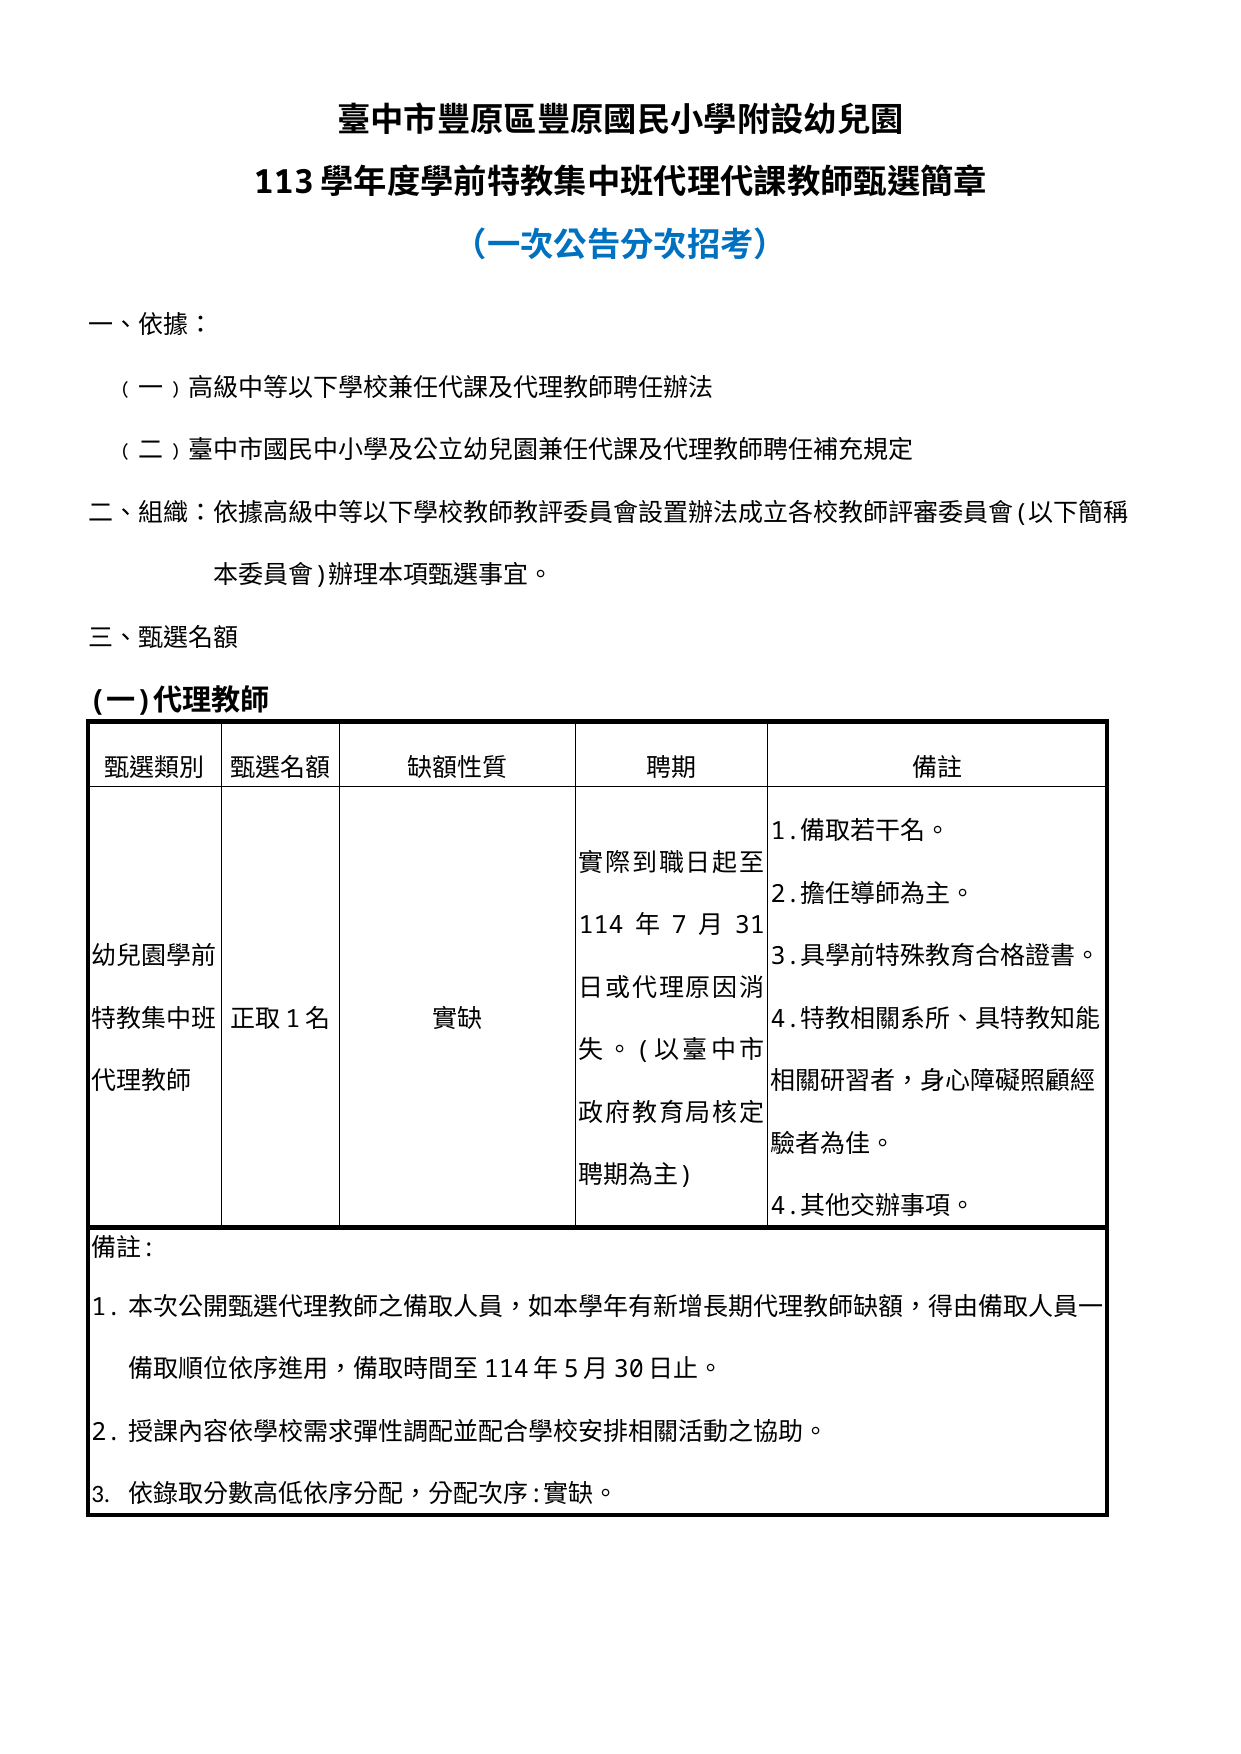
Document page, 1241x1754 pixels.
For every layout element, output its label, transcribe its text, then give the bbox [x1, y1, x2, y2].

text 113學年度學前特教集中班代理代課教師甄選簡章 [89, 138, 1152, 200]
text ﹙二﹚臺中市國民中小學及公立幼兒園兼任代課及代理教師聘任補充規定 [114, 406, 1152, 469]
table_header 聘期 [576, 724, 767, 786]
table_cell 實際到職日起至114年7月31日或代理原因消失。(以臺中市政府教育局核定聘期為主) [576, 787, 767, 1225]
text 二、組織：依據高級中等以下學校教師教評委員會設置辦法成立各校教師評審委員會(以下簡稱本委員會)辦理本項甄選事宜。 [89, 469, 1152, 594]
text 一、依據： [89, 281, 1152, 344]
text 臺中市豐原區豐原國民小學附設幼兒園 [89, 75, 1152, 138]
table_cell 1.備取若干名。 2.擔任導師為主。 3.具學前特殊教育合格證書。 4.特教相關系所、具特教知能相關研習者，身心障礙照顧經驗者為佳。 4.其他交辦事項。 [768, 787, 1105, 1225]
table_cell 幼兒園學前特教集中班代理教師 [90, 787, 221, 1225]
table_header 備註 [768, 724, 1105, 786]
text （一次公告分次招考） [89, 200, 1152, 263]
table_cell 實缺 [340, 787, 575, 1225]
text (一)代理教師 [89, 656, 1152, 719]
table_cell 備註: 本次公開甄選代理教師之備取人員，如本學年有新增長期代理教師缺額，得由備取人員一備取順位依序進用，備取時間至114年5月30日止。 授課內容依學校需求彈性調配並配合學校安排相關活動之協助。 依錄取分數高低依序分配，分配次序:實缺。 [90, 1230, 1105, 1513]
table_header 甄選類別 [90, 724, 221, 786]
table_header 缺額性質 [340, 724, 575, 786]
text ﹙一﹚高級中等以下學校兼任代課及代理教師聘任辦法 [114, 344, 1152, 406]
table_cell 正取1名 [222, 787, 339, 1225]
table_header 甄選名額 [222, 724, 339, 786]
text 三、甄選名額 [89, 594, 1152, 656]
